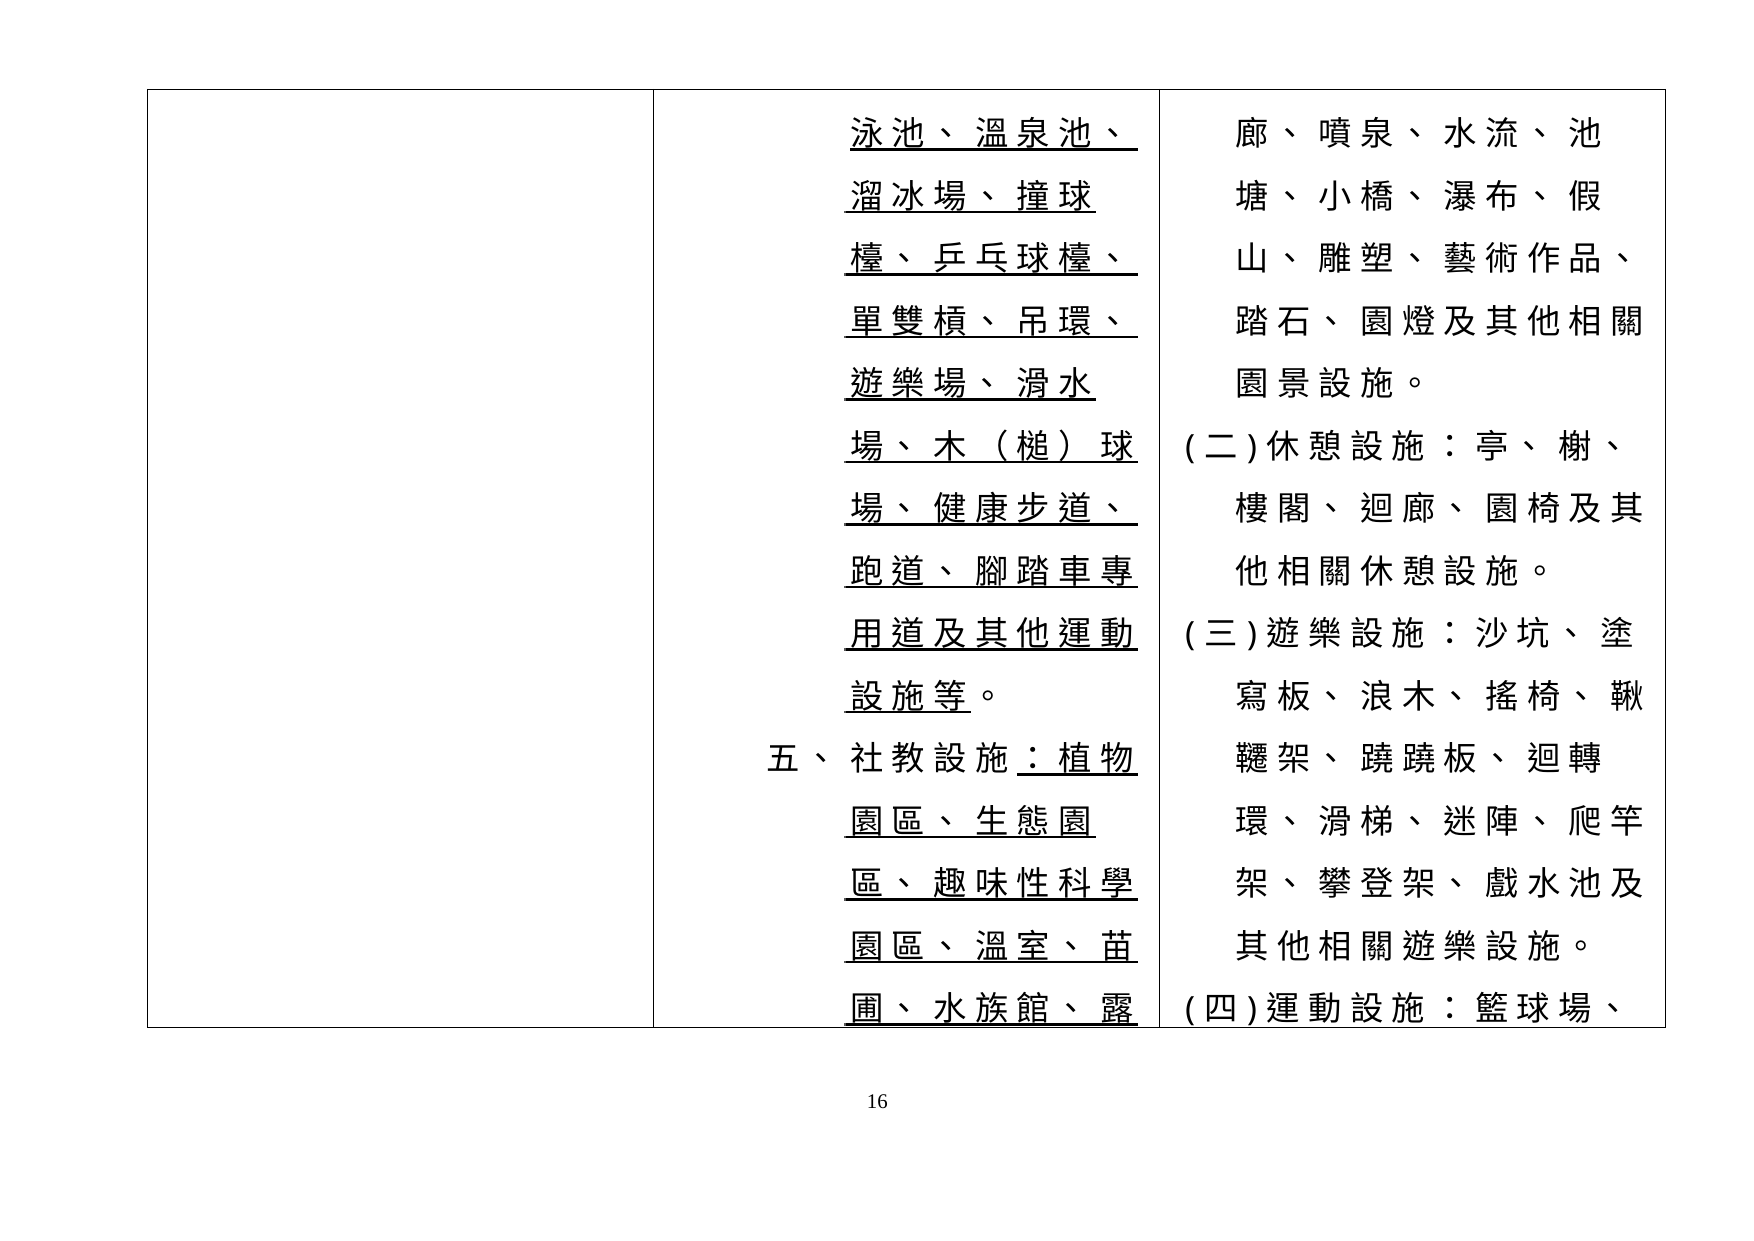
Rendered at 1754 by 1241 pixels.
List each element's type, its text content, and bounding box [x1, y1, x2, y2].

table_cell 泳池、溫泉池、溜冰場、撞球檯、乒乓球檯、單雙槓、吊環、遊樂場、滑水場、木（槌）球場、健康步道、跑道、腳踏車專用道及其他運動設施等。 五、社教設施：植物園區、生態園區、趣味性科學園區、溫室、苗圃、水族館、露 [654, 90, 1159, 1027]
table_cell [148, 90, 653, 1027]
table_cell 廊、噴泉、水流、池塘、小橋、瀑布、假山、雕塑、藝術作品、踏石、園燈及其他相關園景設施。 (二)休憩設施：亭、榭、樓閣、迴廊、園椅及其他相關休憩設施。 (三)遊樂設施：沙坑、塗寫板、浪木、搖椅、鞦韆架、蹺蹺板、迴轉環、滑梯、迷陣、爬竿架、攀登架、戲水池及其他相關遊樂設施。 (四)運動設施：籃球場、 [1160, 90, 1665, 1027]
